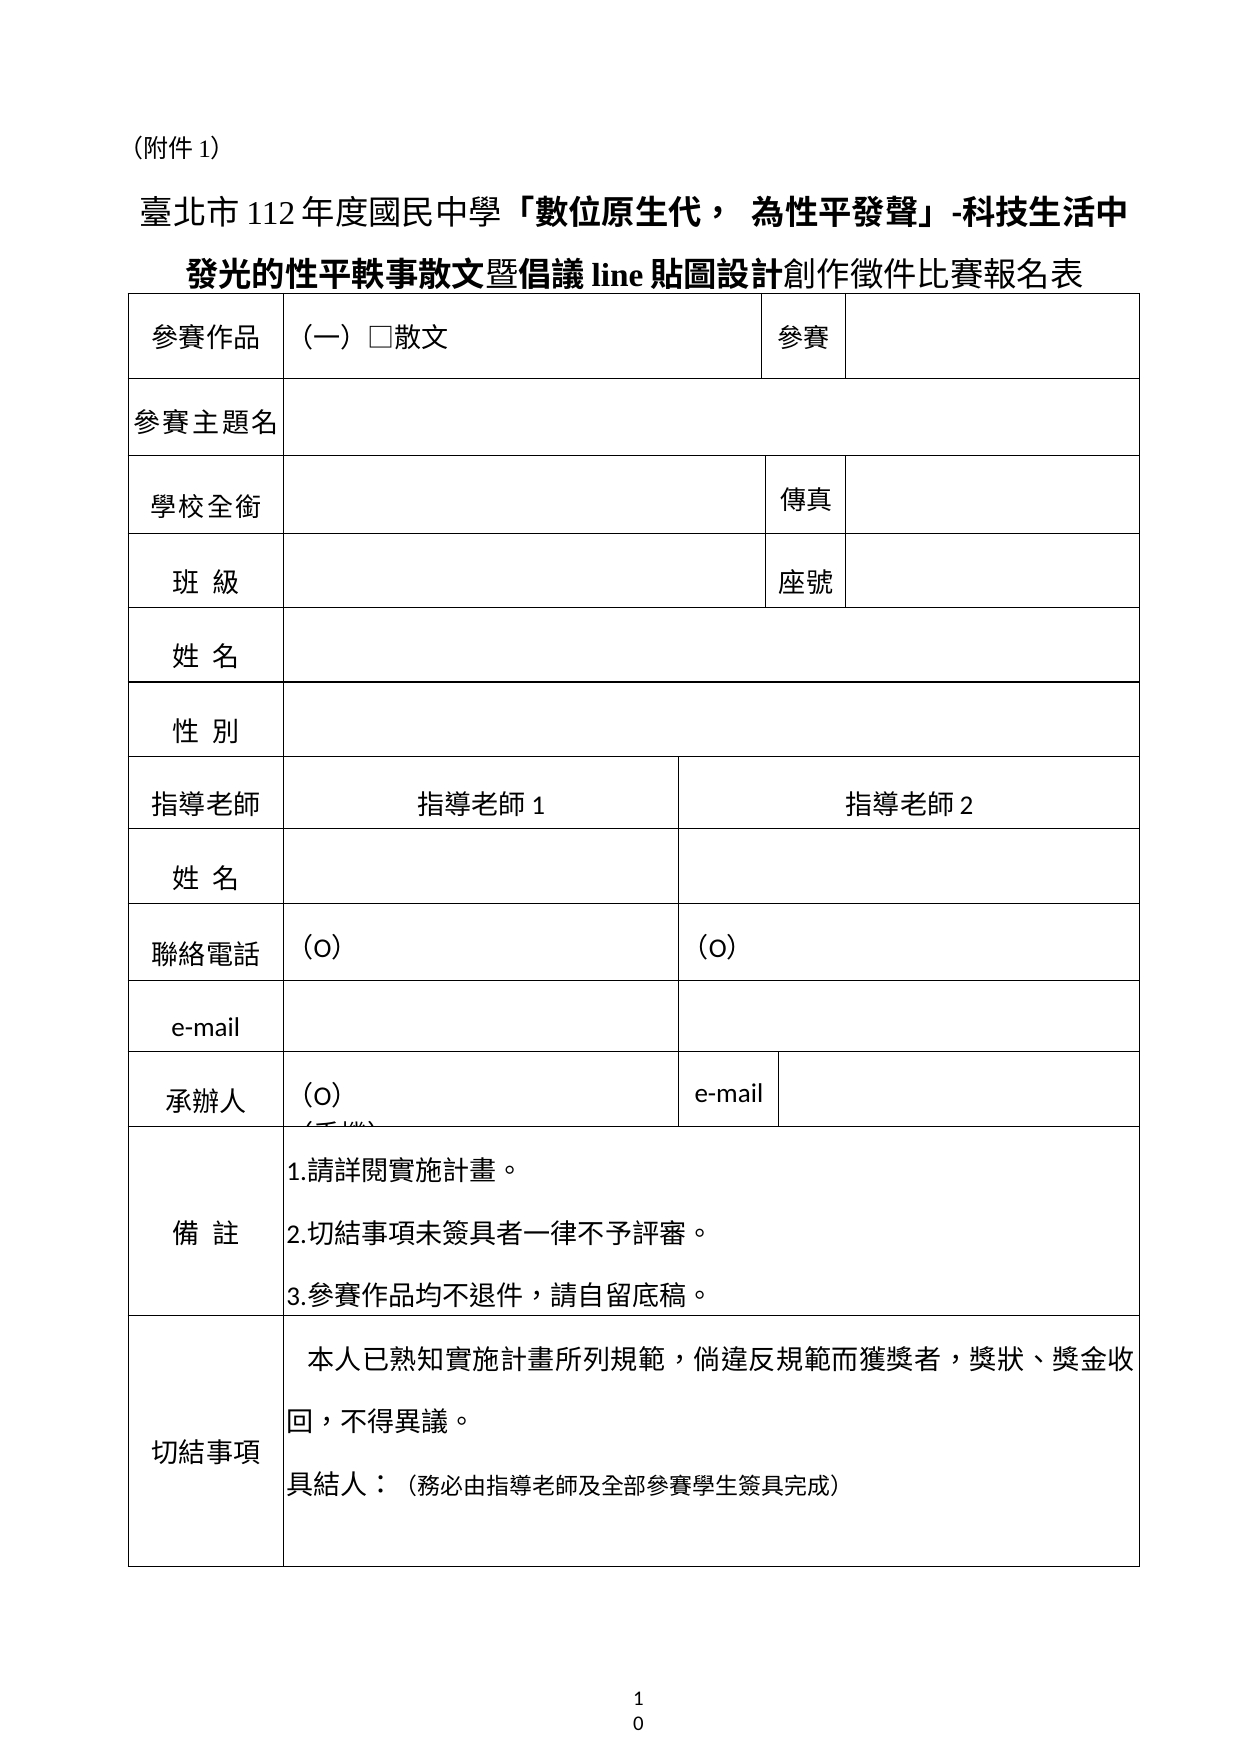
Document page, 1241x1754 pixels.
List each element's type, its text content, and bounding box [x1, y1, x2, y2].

table_header 參賽作品 類 別 [129, 294, 283, 378]
table_cell （O） （手機） [679, 904, 1139, 980]
table_cell [284, 608, 1139, 681]
table_cell [679, 981, 1139, 1051]
table_cell [679, 829, 1139, 903]
table_cell 指導老師2 [679, 757, 1139, 828]
table_cell 指導老師1 [284, 757, 678, 828]
table_cell 1.請詳閱實施計畫。 2.切結事項未簽具者一律不予評審。 3.參賽作品均不退件，請自留底稿。 [284, 1127, 1139, 1314]
table_cell （O） （手機） [284, 904, 678, 980]
table_cell 姓 名 [129, 829, 283, 903]
table_cell [284, 379, 1139, 455]
table_header 參賽 編號 [762, 294, 845, 378]
table_cell [846, 456, 1139, 533]
table_cell e-mail [129, 981, 283, 1051]
table_cell 學校全銜 [129, 456, 283, 533]
table_cell （O） （手機） [284, 1052, 678, 1126]
table_cell 承辦人 [129, 1052, 283, 1126]
table_cell [779, 1052, 1139, 1126]
table_cell 參賽主題名 稱 [129, 379, 283, 455]
table_cell [284, 829, 678, 903]
table_cell [284, 683, 1139, 756]
table_cell 備 註 [129, 1127, 283, 1314]
text （附件1） [118, 105, 1150, 168]
table_cell 聯絡電話 [129, 904, 283, 980]
table_cell 本人已熟知實施計畫所列規範，倘違反規範而獲獎者，獎狀、獎金收回，不得異議。 具結人：（務必由指導老師及全部參賽學生簽具完成） [284, 1316, 1139, 1566]
table_cell 傳真 號碼 [766, 456, 845, 533]
table_cell [284, 981, 678, 1051]
table_cell e-mail [679, 1052, 778, 1126]
text 臺北市112年度國民中學「數位原生代， 為性平發聲」-科技生活中 [118, 168, 1150, 230]
table_header 【由承辦學校填寫】 [846, 294, 1139, 378]
table_cell [846, 534, 1139, 607]
table_cell [284, 534, 765, 607]
table_cell 指導老師 [129, 757, 283, 828]
table_cell 性 別 [129, 683, 283, 756]
table_header （一）□散文 （二）□倡議line貼圖設計 [284, 294, 761, 378]
text 發光的性平軼事散文暨倡議line貼圖設計創作徵件比賽報名表 [118, 230, 1150, 293]
table_cell 班 級 [129, 534, 283, 607]
table_cell [284, 456, 765, 533]
table_cell 切結事項 [129, 1316, 283, 1566]
table_cell 座號 [766, 534, 845, 607]
table_cell 姓 名 [129, 608, 283, 681]
